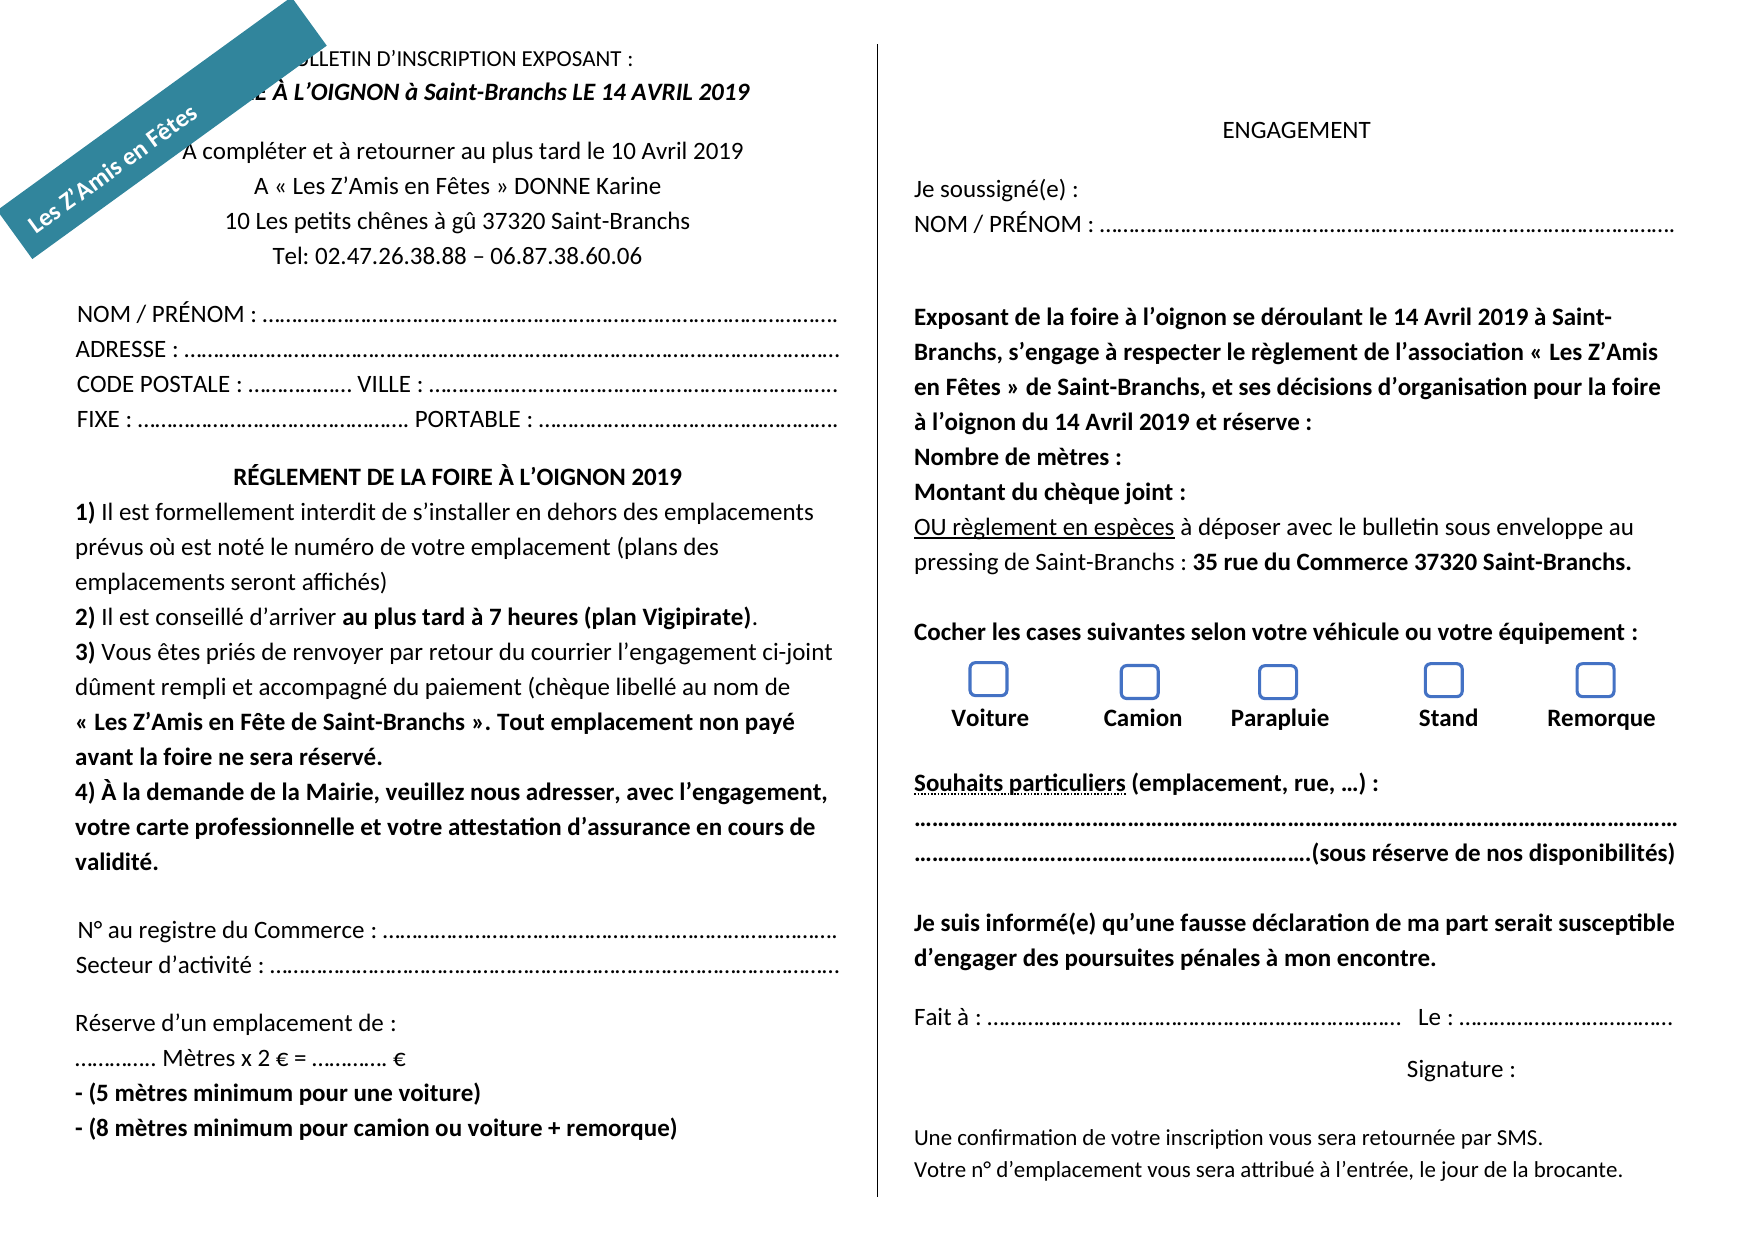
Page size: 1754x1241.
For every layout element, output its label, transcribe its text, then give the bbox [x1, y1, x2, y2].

text 10 Les petits chênes à gû 37320 Saint-Branchs [75, 205, 840, 235]
text Une confirmation de votre inscription vous sera retournée par SMS. [914, 1123, 1679, 1151]
text 2) Il est conseillé d’arriver au plus tard à 7 heures (plan Vigipirate). [75, 602, 840, 632]
text CODE POSTALE : ……………… VILLE : …………………………………………………………….. [75, 368, 840, 399]
text NOM / PRÉNOM : ………………………………………………………………………………………. [75, 298, 840, 329]
text Je soussigné(e) : [914, 173, 1679, 203]
text ENGAGEMENT [914, 114, 1679, 145]
text BULLETIN D’INSCRIPTION EXPOSANT : [75, 44, 225, 72]
text Je suis informé(e) qu’une fausse déclaration de ma part serait susceptible d’engager des poursuites pénales à mon encontre. [914, 907, 1679, 973]
table_cell Remorque [1525, 702, 1678, 732]
text Secteur d’activité : ……………………………………………………………………………………… [75, 949, 840, 979]
text BULLETIN D’INSCRIPTION EXPOSANT : [292, 44, 840, 72]
text Cocher les cases suivantes selon votre véhicule ou votre équipement : [914, 616, 1679, 647]
text …………………………………………………………………………………………………………………………………………………………………………….(sous réserve de nos disponibilités) [914, 802, 1679, 868]
text LA FOIRE À L’OIGNON à Saint-Branchs LE 14 AVRIL 2019 [244, 77, 840, 107]
text Votre n° d’emplacement vous sera attribué à l’entrée, le jour de la brocante. [914, 1156, 1679, 1183]
table_header [1525, 651, 1678, 702]
text Souhaits particuliers (emplacement, rue, …) : [914, 767, 1679, 798]
table_cell Voiture [914, 702, 1067, 732]
table_cell Stand [1372, 702, 1525, 732]
text LA FOIRE À L’OIGNON à Saint-Branchs LE 14 AVRIL 2019 [75, 77, 179, 107]
text Fait à : ……………………………………………………………… Le : …………….………………… [914, 1001, 1679, 1031]
text - (8 mètres minimum pour camion ou voiture + remorque) [75, 1112, 840, 1143]
text N° au registre du Commerce : ……………………………………………………………………. [75, 914, 840, 944]
text Exposant de la foire à l’oignon se déroulant le 14 Avril 2019 à Saint-Branchs, s’engage à respecter le règlement de l’association « Les Z’Amis en Fêtes » de Saint-Branchs, et ses décisions d’organisation pour la foire à l’oignon du 14 Avril 2019 et réserve : [914, 301, 1679, 437]
table_header [1372, 651, 1525, 702]
text A « Les Z’Amis en Fêtes » DONNE Karine [116, 170, 840, 200]
table_header [1067, 651, 1219, 702]
table_cell Camion [1067, 702, 1219, 732]
text 1) Il est formellement interdit de s’installer en dehors des emplacements prévus où est noté le numéro de votre emplacement (plans des emplacements seront affichés) [75, 497, 840, 597]
text Nombre de mètres : [914, 441, 1679, 472]
text OU règlement en espèces à déposer avec le bulletin sous enveloppe au pressing de Saint-Branchs : 35 rue du Commerce 37320 Saint-Branchs. [914, 511, 1679, 577]
text Réserve d’un emplacement de : [75, 1007, 840, 1038]
text ADRESSE : …………………………………………………………………………………………………… [75, 333, 840, 364]
text RÉGLEMENT DE LA FOIRE À L’OIGNON 2019 [75, 462, 840, 492]
text NOM / PRÉNOM : ………………………………………………………………………………………. [914, 208, 1679, 238]
table_header [1219, 651, 1372, 702]
text FIXE : ………………………….……………. PORTABLE : ……………………………………………. [75, 403, 840, 434]
text - (5 mètres minimum pour une voiture) [75, 1077, 840, 1108]
text Tel: 02.47.26.38.88 – 06.87.38.60.06 [75, 240, 840, 270]
text Montant du chèque joint : [914, 476, 1679, 507]
table_header [914, 651, 1067, 702]
text 4) À la demande de la Mairie, veuillez nous adresser, avec l’engagement, votre carte professionnelle et votre attestation d’assurance en cours de validité. [75, 777, 840, 877]
text 3) Vous êtes priés de renvoyer par retour du courrier l’engagement ci-joint dûment rempli et accompagné du paiement (chèque libellé au nom de « Les Z’Amis en Fête de Saint-Branchs ». Tout emplacement non payé avant la foire ne sera réservé. [75, 637, 840, 772]
text ………….. Mètres x 2 € = …………. € [75, 1042, 840, 1073]
text A compléter et à retourner au plus tard le 10 Avril 2019 [164, 135, 840, 165]
table_cell Parapluie [1219, 702, 1372, 732]
text Signature : [914, 1053, 1679, 1084]
